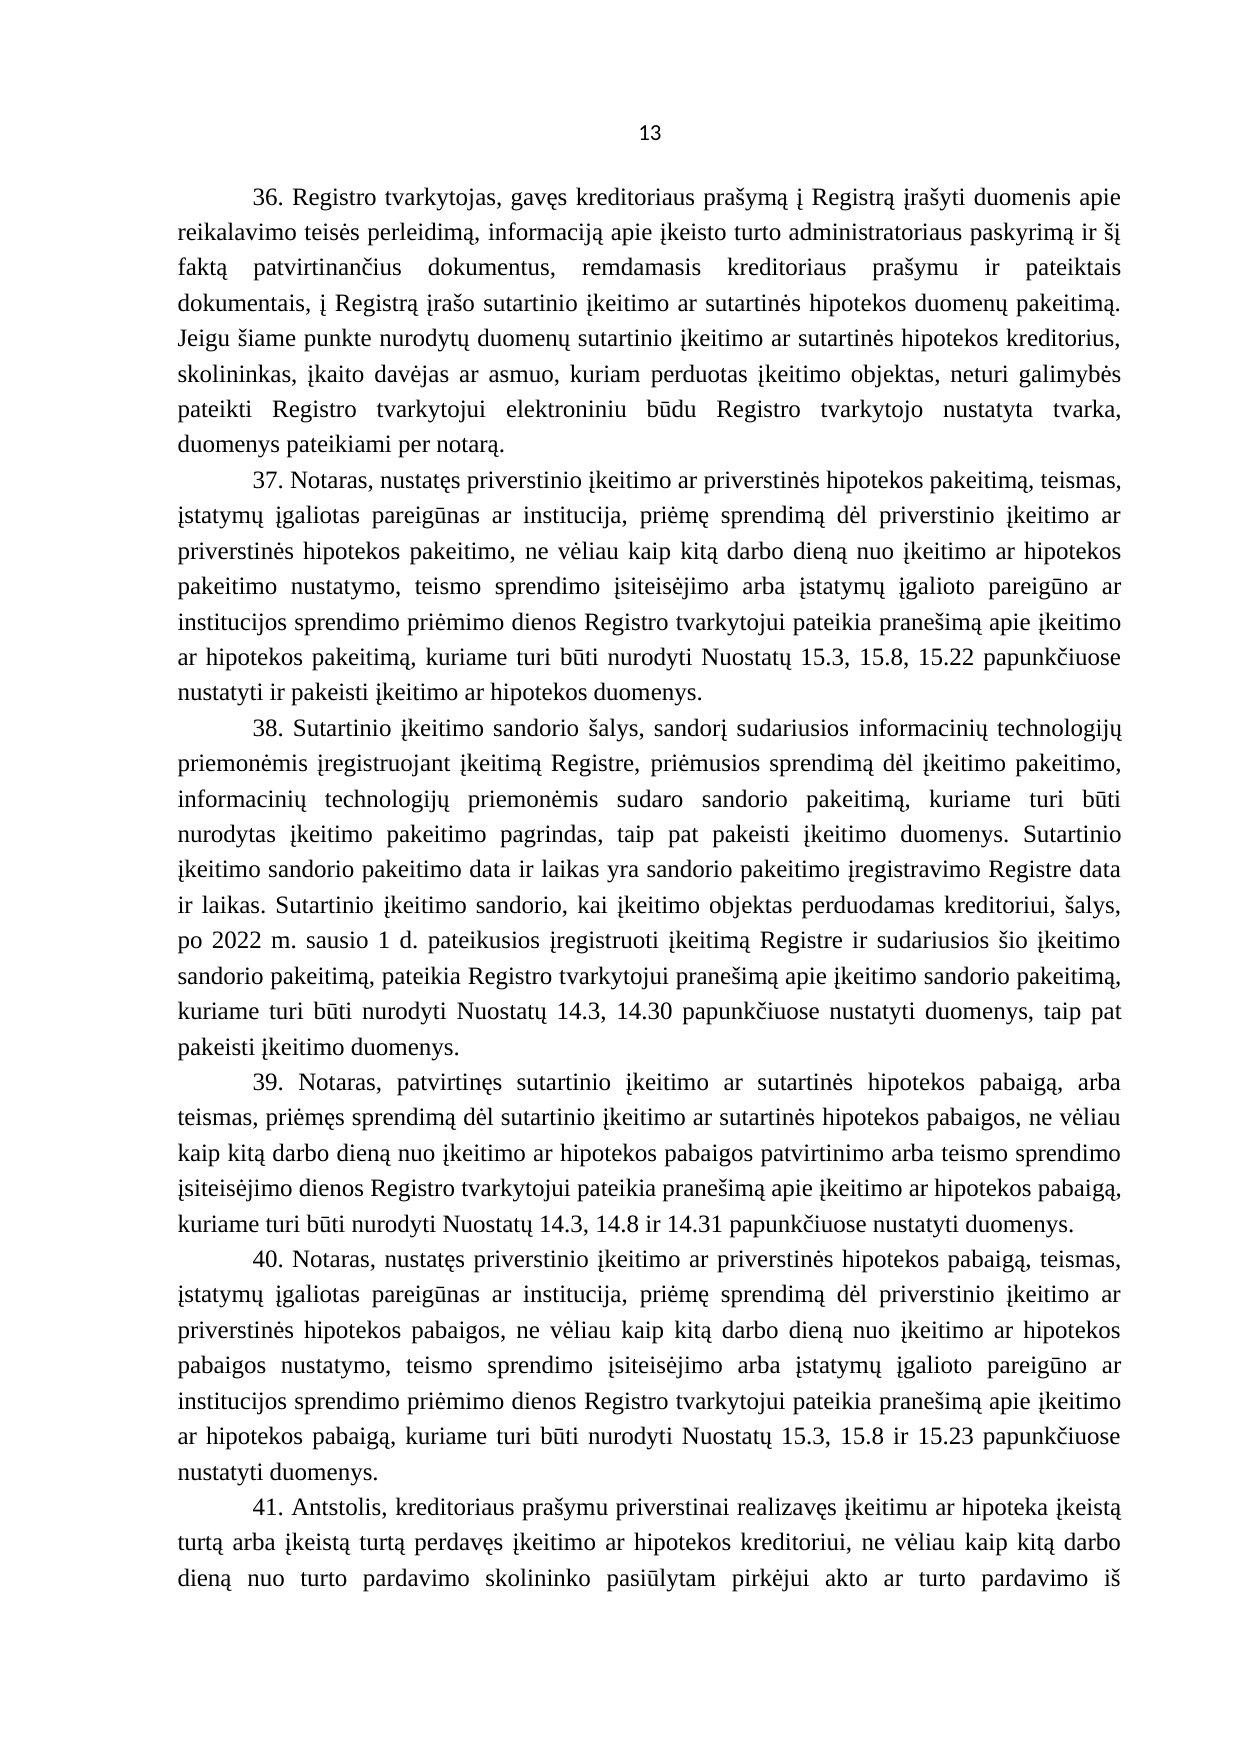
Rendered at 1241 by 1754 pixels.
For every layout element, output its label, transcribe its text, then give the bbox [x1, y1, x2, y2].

text 41. Antstolis, kreditoriaus prašymu priverstinai realizavęs įkeitimu ar hipoteka įkeistą turtą arba įkeistą turtą perdavęs įkeitimo ar hipotekos kreditoriui, ne vėliau kaip kitą darbo dieną nuo turto pardavimo skolininko pasiūlytam pirkėjui akto ar turto pardavimo iš [177, 1485, 1122, 1592]
text 36. Registro tvarkytojas, gavęs kreditoriaus prašymą į Registrą įrašyti duomenis apie reikalavimo teisės perleidimą, informaciją apie įkeisto turto administratoriaus paskyrimą ir šį faktą patvirtinančius dokumentus, remdamasis kreditoriaus prašymu ir pateiktais dokumentais, į Registrą įrašo sutartinio įkeitimo ar sutartinės hipotekos duomenų pakeitimą. Jeigu šiame punkte nurodytų duomenų sutartinio įkeitimo ar sutartinės hipotekos kreditorius, skolininkas, įkaito davėjas ar asmuo, kuriam perduotas įkeitimo objektas, neturi galimybės pateikti Registro tvarkytojui elektroniniu būdu Registro tvarkytojo nustatyta tvarka, duomenys pateikiami per notarą. [177, 175, 1122, 458]
text 40. Notaras, nustatęs priverstinio įkeitimo ar priverstinės hipotekos pabaigą, teismas, įstatymų įgaliotas pareigūnas ar institucija, priėmę sprendimą dėl priverstinio įkeitimo ar priverstinės hipotekos pabaigos, ne vėliau kaip kitą darbo dieną nuo įkeitimo ar hipotekos pabaigos nustatymo, teismo sprendimo įsiteisėjimo arba įstatymų įgalioto pareigūno ar institucijos sprendimo priėmimo dienos Registro tvarkytojui pateikia pranešimą apie įkeitimo ar hipotekos pabaigą, kuriame turi būti nurodyti Nuostatų 15.3, 15.8 ir 15.23 papunkčiuose nustatyti duomenys. [177, 1237, 1122, 1485]
text 38. Sutartinio įkeitimo sandorio šalys, sandorį sudariusios informacinių technologijų priemonėmis įregistruojant įkeitimą Registre, priėmusios sprendimą dėl įkeitimo pakeitimo, informacinių technologijų priemonėmis sudaro sandorio pakeitimą, kuriame turi būti nurodytas įkeitimo pakeitimo pagrindas, taip pat pakeisti įkeitimo duomenys. Sutartinio įkeitimo sandorio pakeitimo data ir laikas yra sandorio pakeitimo įregistravimo Registre data ir laikas. Sutartinio įkeitimo sandorio, kai įkeitimo objektas perduodamas kreditoriui, šalys, po 2022 m. sausio 1 d. pateikusios įregistruoti įkeitimą Registre ir sudariusios šio įkeitimo sandorio pakeitimą, pateikia Registro tvarkytojui pranešimą apie įkeitimo sandorio pakeitimą, kuriame turi būti nurodyti Nuostatų 14.3, 14.30 papunkčiuose nustatyti duomenys, taip pat pakeisti įkeitimo duomenys. [177, 706, 1122, 1060]
text 37. Notaras, nustatęs priverstinio įkeitimo ar priverstinės hipotekos pakeitimą, teismas, įstatymų įgaliotas pareigūnas ar institucija, priėmę sprendimą dėl priverstinio įkeitimo ar priverstinės hipotekos pakeitimo, ne vėliau kaip kitą darbo dieną nuo įkeitimo ar hipotekos pakeitimo nustatymo, teismo sprendimo įsiteisėjimo arba įstatymų įgalioto pareigūno ar institucijos sprendimo priėmimo dienos Registro tvarkytojui pateikia pranešimą apie įkeitimo ar hipotekos pakeitimą, kuriame turi būti nurodyti Nuostatų 15.3, 15.8, 15.22 papunkčiuose nustatyti ir pakeisti įkeitimo ar hipotekos duomenys. [177, 458, 1122, 706]
text 39. Notaras, patvirtinęs sutartinio įkeitimo ar sutartinės hipotekos pabaigą, arba teismas, priėmęs sprendimą dėl sutartinio įkeitimo ar sutartinės hipotekos pabaigos, ne vėliau kaip kitą darbo dieną nuo įkeitimo ar hipotekos pabaigos patvirtinimo arba teismo sprendimo įsiteisėjimo dienos Registro tvarkytojui pateikia pranešimą apie įkeitimo ar hipotekos pabaigą, kuriame turi būti nurodyti Nuostatų 14.3, 14.8 ir 14.31 papunkčiuose nustatyti duomenys. [177, 1060, 1122, 1237]
